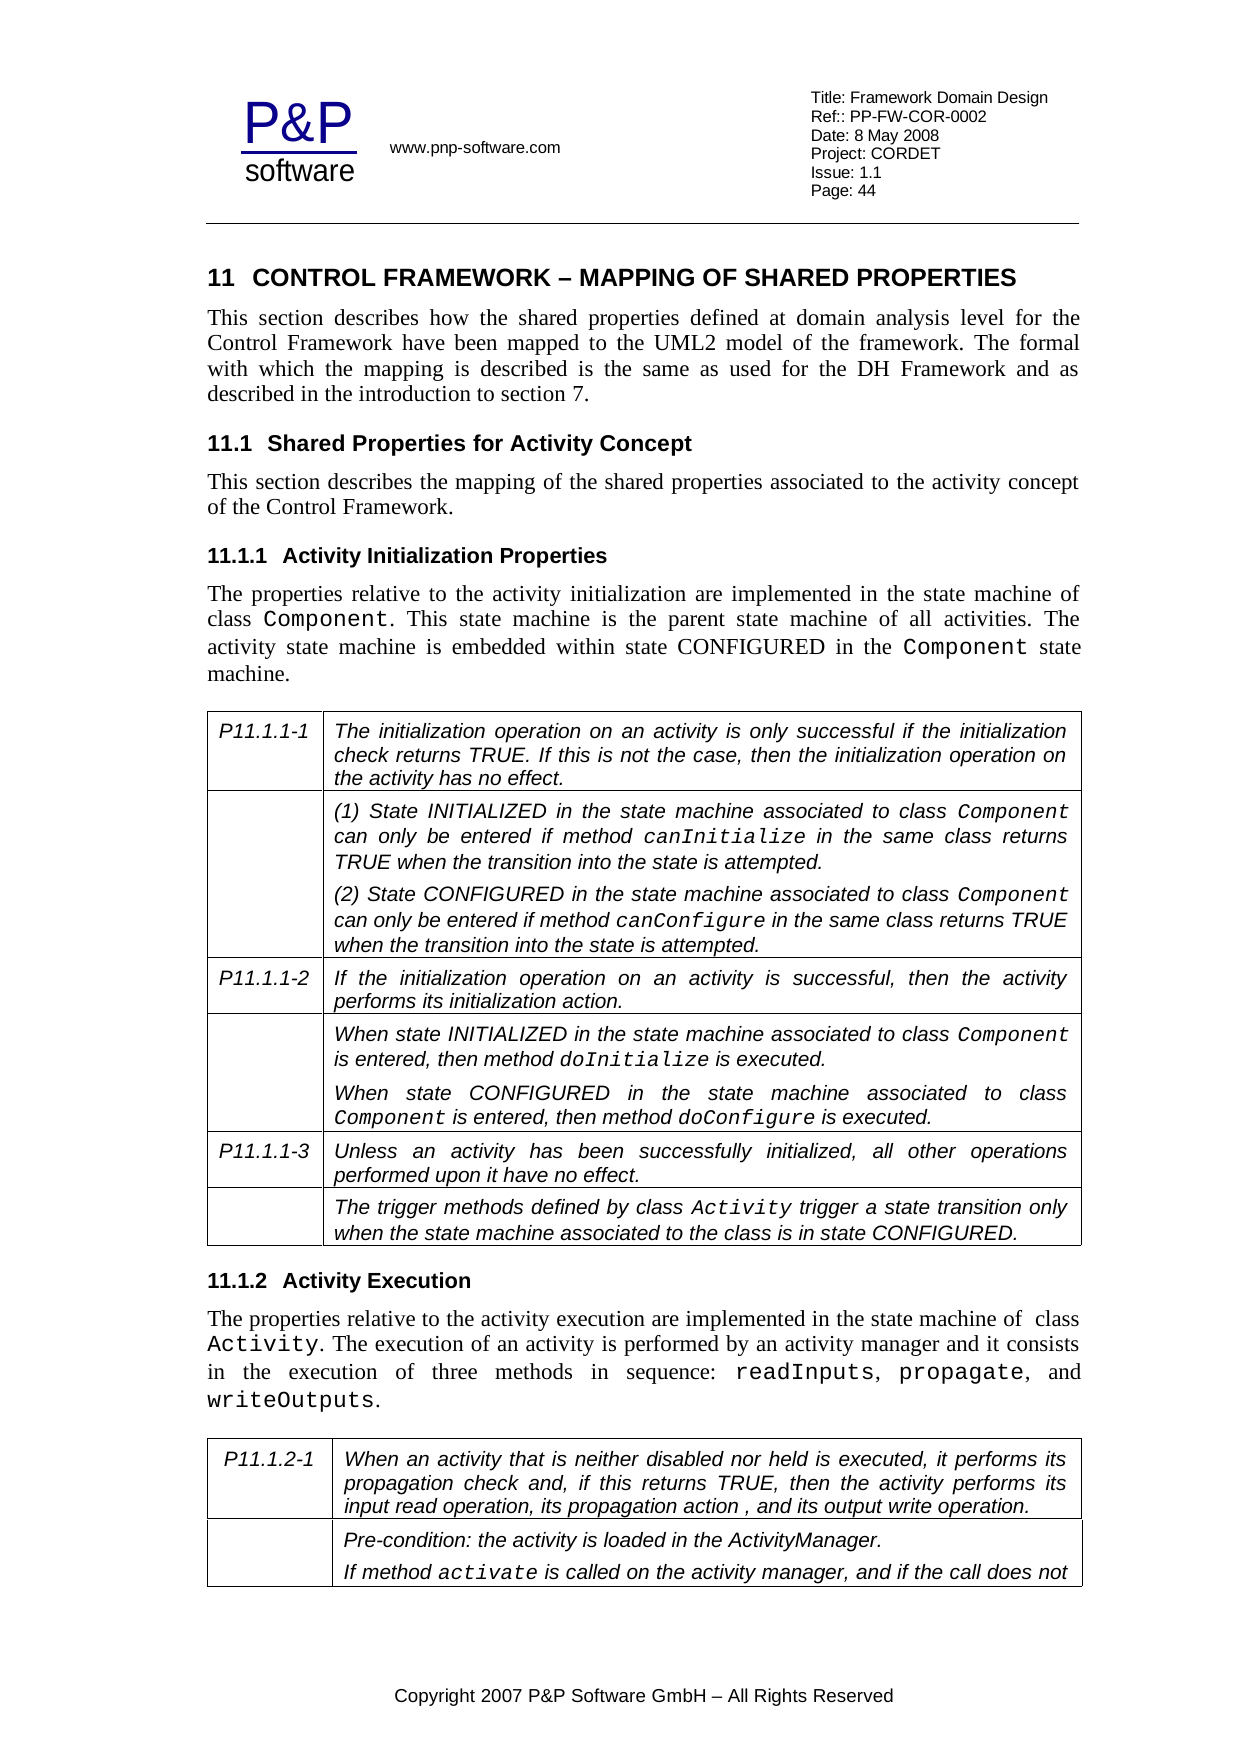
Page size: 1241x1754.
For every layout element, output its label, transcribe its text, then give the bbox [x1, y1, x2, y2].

table_cell If the initialization operation on an activity is successful, then the activity performs its initialization action. [324, 958, 1081, 1013]
text This section describes the mapping of the shared properties associated to the activity concept of the Control Framework. [207, 468, 1081, 519]
table_header P11.1.2-1 [208, 1439, 332, 1518]
table_cell When state INITIALIZED in the state machine associated to class Component is entered, then method doInitialize is executed. When state CONFIGURED in the state machine associated to class Component is entered, then method doConfigure is executed. [324, 1014, 1081, 1131]
table_cell P11.1.1-2 [208, 958, 322, 1013]
table_header When an activity that is neither disabled nor held is executed, it performs its propagation check and, if this returns TRUE, then the activity performs its input read operation, its propagation action , and its output write operation. [333, 1439, 1081, 1518]
table_cell Unless an activity has been successfully initialized, all other operations performed upon it have no effect. [324, 1132, 1081, 1187]
table_cell [208, 791, 322, 957]
table_header P11.1.1-1 [208, 712, 322, 790]
table_cell [208, 1520, 332, 1586]
subtitle Activity Initialization Properties [207, 544, 1081, 568]
text The properties relative to the activity initialization are implemented in the state machine of class Component. This state machine is the parent state machine of all activities. The activity state machine is embedded within state CONFIGURED in the Component state machine. [207, 581, 1081, 687]
table_header The initialization operation on an activity is only successful if the initialization check returns TRUE. If this is not the case, then the initialization operation on the activity has no effect. [324, 712, 1081, 790]
subtitle CONTROL FRAMEWORK – MAPPING OF SHARED PROPERTIES [207, 264, 1081, 292]
text The properties relative to the activity execution are implemented in the state machine of class Activity. The execution of an activity is performed by an activity manager and it consists in the execution of three methods in sequence: readInputs, propagate, and writeOutputs. [207, 1306, 1081, 1414]
table_cell [208, 1014, 322, 1131]
table_cell Pre-condition: the activity is loaded in the ActivityManager. If method activate is called on the activity manager, and if the call does not [333, 1520, 1082, 1586]
text This section describes how the shared properties defined at domain analysis level for the Control Framework have been mapped to the UML2 model of the framework. The formal with which the mapping is described is the same as used for the DH Framework and as described in the introduction to section 7. [207, 304, 1081, 407]
table_cell The trigger methods defined by class Activity trigger a state transition only when the state machine associated to the class is in state CONFIGURED. [324, 1188, 1081, 1245]
table_cell P11.1.1-3 [208, 1132, 322, 1187]
subtitle Shared Properties for Activity Concept [207, 431, 1081, 457]
table_cell [208, 1188, 322, 1245]
subtitle Activity Execution [207, 1269, 1081, 1293]
table_cell (1) State INITIALIZED in the state machine associated to class Component can only be entered if method canInitialize in the same class returns TRUE when the transition into the state is attempted. (2) State CONFIGURED in the state machine associated to class Component can only be entered if method canConfigure in the same class returns TRUE when the transition into the state is attempted. [324, 791, 1081, 957]
